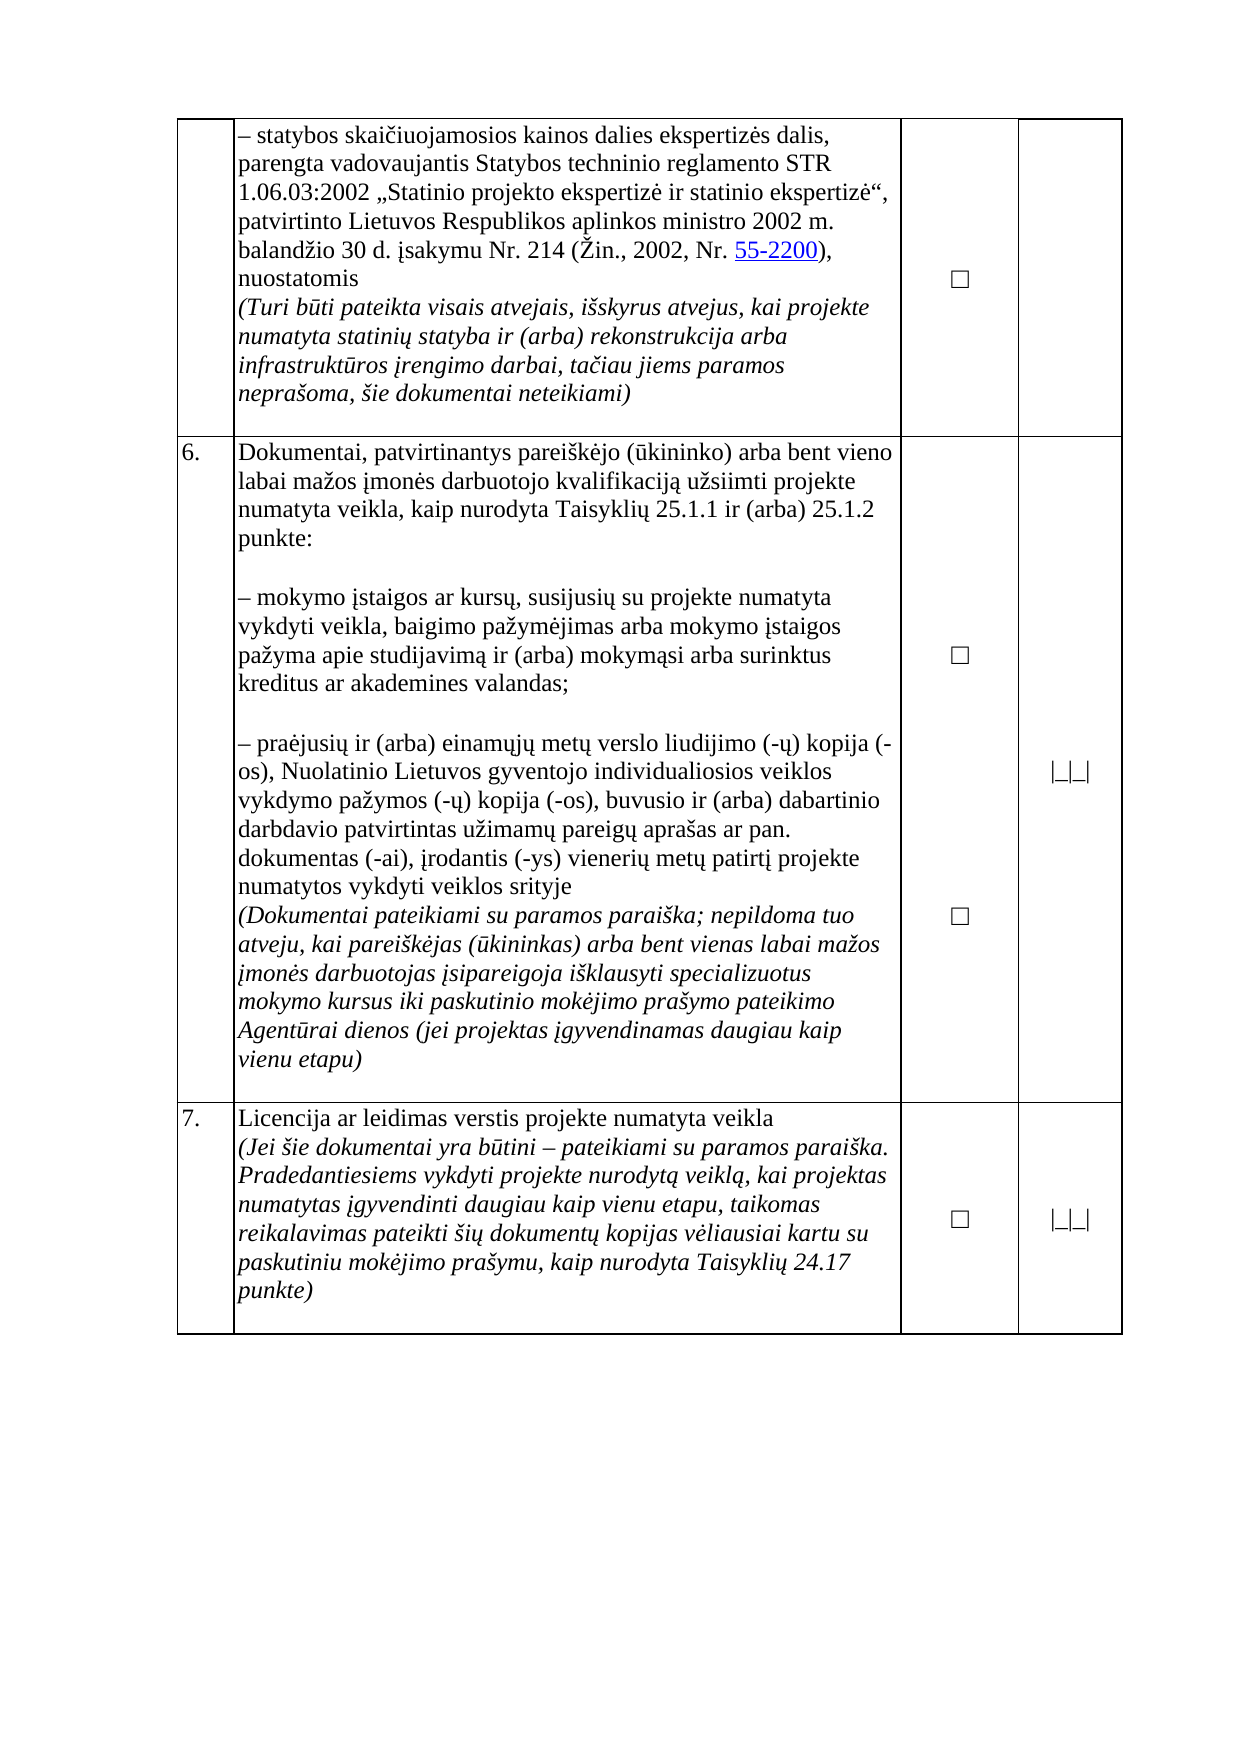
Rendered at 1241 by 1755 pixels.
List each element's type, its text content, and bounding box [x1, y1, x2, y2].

table_cell |_|_| [1019, 437, 1121, 1101]
table_cell Dokumentai, patvirtinantys pareiškėjo (ūkininko) arba bent vieno labai mažos įmonės darbuotojo kvalifikaciją užsiimti projekte numatyta veikla, kaip nurodyta Taisyklių 25.1.1 ir (arba) 25.1.2 punkte: [235, 437, 900, 581]
table_cell [178, 120, 233, 436]
table_cell □ [902, 1103, 1018, 1333]
table_cell – mokymo įstaigos ar kursų, susijusių su projekte numatyta vykdyti veikla, baigimo pažymėjimas arba mokymo įstaigos pažyma apie studijavimą ir (arba) mokymąsi arba surinktus kreditus ar akademines valandas; [235, 581, 900, 726]
table_cell □ [902, 726, 1018, 1101]
table_cell □ [902, 581, 1018, 726]
table_cell – statybos skaičiuojamosios kainos dalies ekspertizės dalis, parengta vadovaujantis Statybos techninio reglamento STR 1.06.03:2002 „Statinio projekto ekspertizė ir statinio ekspertizė“, patvirtinto Lietuvos Respublikos aplinkos ministro 2002 m. balandžio 30 d. įsakymu Nr. 214 (Žin., 2002, Nr. 55-2200), nuostatomis (Turi būti pateikta visais atvejais, išskyrus atvejus, kai projekte numatyta statinių statyba ir (arba) rekonstrukcija arba infrastruktūros įrengimo darbai, tačiau jiems paramos neprašoma, šie dokumentai neteikiami) [235, 119, 900, 436]
table_cell [902, 437, 1018, 581]
table_cell □ [902, 119, 1018, 436]
table_cell 6. [178, 437, 233, 1101]
table_cell – praėjusių ir (arba) einamųjų metų verslo liudijimo (-ų) kopija (-os), Nuolatinio Lietuvos gyventojo individualiosios veiklos vykdymo pažymos (-ų) kopija (-os), buvusio ir (arba) dabartinio darbdavio patvirtintas užimamų pareigų aprašas ar pan. dokumentas (-ai), įrodantis (-ys) vienerių metų patirtį projekte numatytos vykdyti veiklos srityje (Dokumentai pateikiami su paramos paraiška; nepildoma tuo atveju, kai pareiškėjas (ūkininkas) arba bent vienas labai mažos įmonės darbuotojas įsipareigoja išklausyti specializuotus mokymo kursus iki paskutinio mokėjimo prašymo pateikimo Agentūrai dienos (jei projektas įgyvendinamas daugiau kaip vienu etapu) [235, 726, 900, 1101]
table_cell 7. [178, 1103, 233, 1333]
table_cell Licencija ar leidimas verstis projekte numatyta veikla (Jei šie dokumentai yra būtini – pateikiami su paramos paraiška. Pradedantiesiems vykdyti projekte nurodytą veiklą, kai projektas numatytas įgyvendinti daugiau kaip vienu etapu, taikomas reikalavimas pateikti šių dokumentų kopijas vėliausiai kartu su paskutiniu mokėjimo prašymu, kaip nurodyta Taisyklių 24.17 punkte) [235, 1103, 900, 1333]
table_cell [1019, 120, 1121, 436]
table_cell |_|_| [1019, 1103, 1121, 1333]
